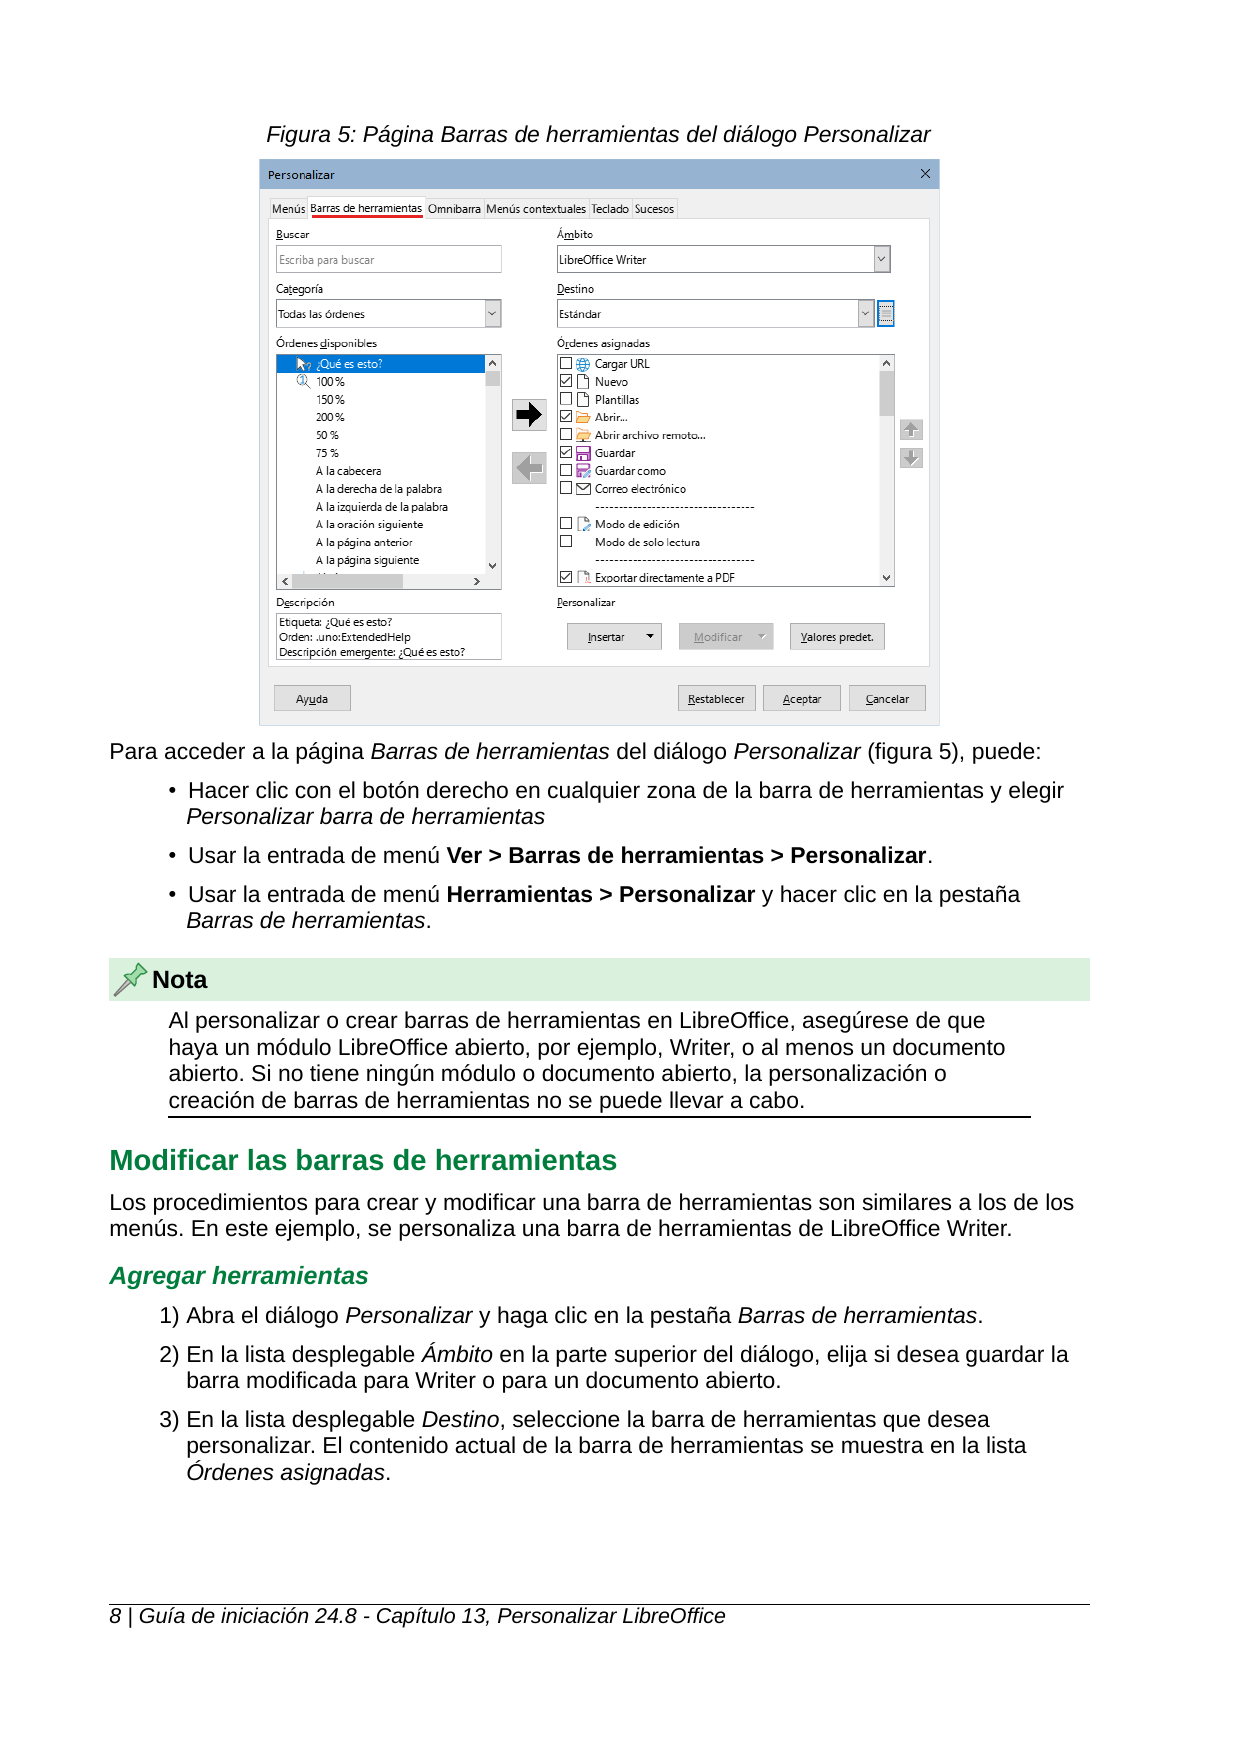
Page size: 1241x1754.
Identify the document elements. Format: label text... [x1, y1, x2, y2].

text Los procedimientos para crear y modificar una barra de herramientas son similares a los de los menús. En este ejemplo, se personaliza una barra de herramientas de LibreOffice Writer. [109, 1189, 1090, 1241]
list Hacer clic con el botón derecho en cualquier zona de la barra de herramientas y elegir Personalizar barra de herramientas [168, 777, 1090, 829]
list Usar la entrada de menú Herramientas > Personalizar y hacer clic en la pestaña Barras de herramientas. [168, 881, 1090, 933]
text Al personalizar o crear barras de herramientas en LibreOffice, asegúrese de que haya un módulo LibreOffice abierto, por ejemplo, Writer, o al menos un documento abierto. Si no tiene ningún módulo o documento abierto, la personalización o creación de barras de herramientas no se puede llevar a cabo. [168, 1007, 1031, 1116]
subtitle Modificar las barras de herramientas [109, 1143, 1090, 1176]
subtitle Agregar herramientas [109, 1261, 1090, 1289]
list En la lista desplegable Destino, seleccione la barra de herramientas que desea personalizar. El contenido actual de la barra de herramientas se muestra en la lista Órdenes asignadas. [186, 1406, 1090, 1485]
text Figura 5: Página Barras de herramientas del diálogo Personalizar [259, 121, 940, 147]
list En la lista desplegable Ámbito en la parte superior del diálogo, elija si desea guardar la barra modificada para Writer o para un documento abierto. [186, 1341, 1090, 1393]
picture [259, 159, 940, 726]
list Para acceder a la página Barras de herramientas del diálogo Personalizar (figura 5), puede: [109, 738, 1090, 764]
list Abra el diálogo Personalizar y haga clic en la pestaña Barras de herramientas. [186, 1302, 1090, 1328]
subtitle Nota [109, 958, 1090, 1001]
list Usar la entrada de menú Ver > Barras de herramientas > Personalizar. [168, 842, 1090, 868]
